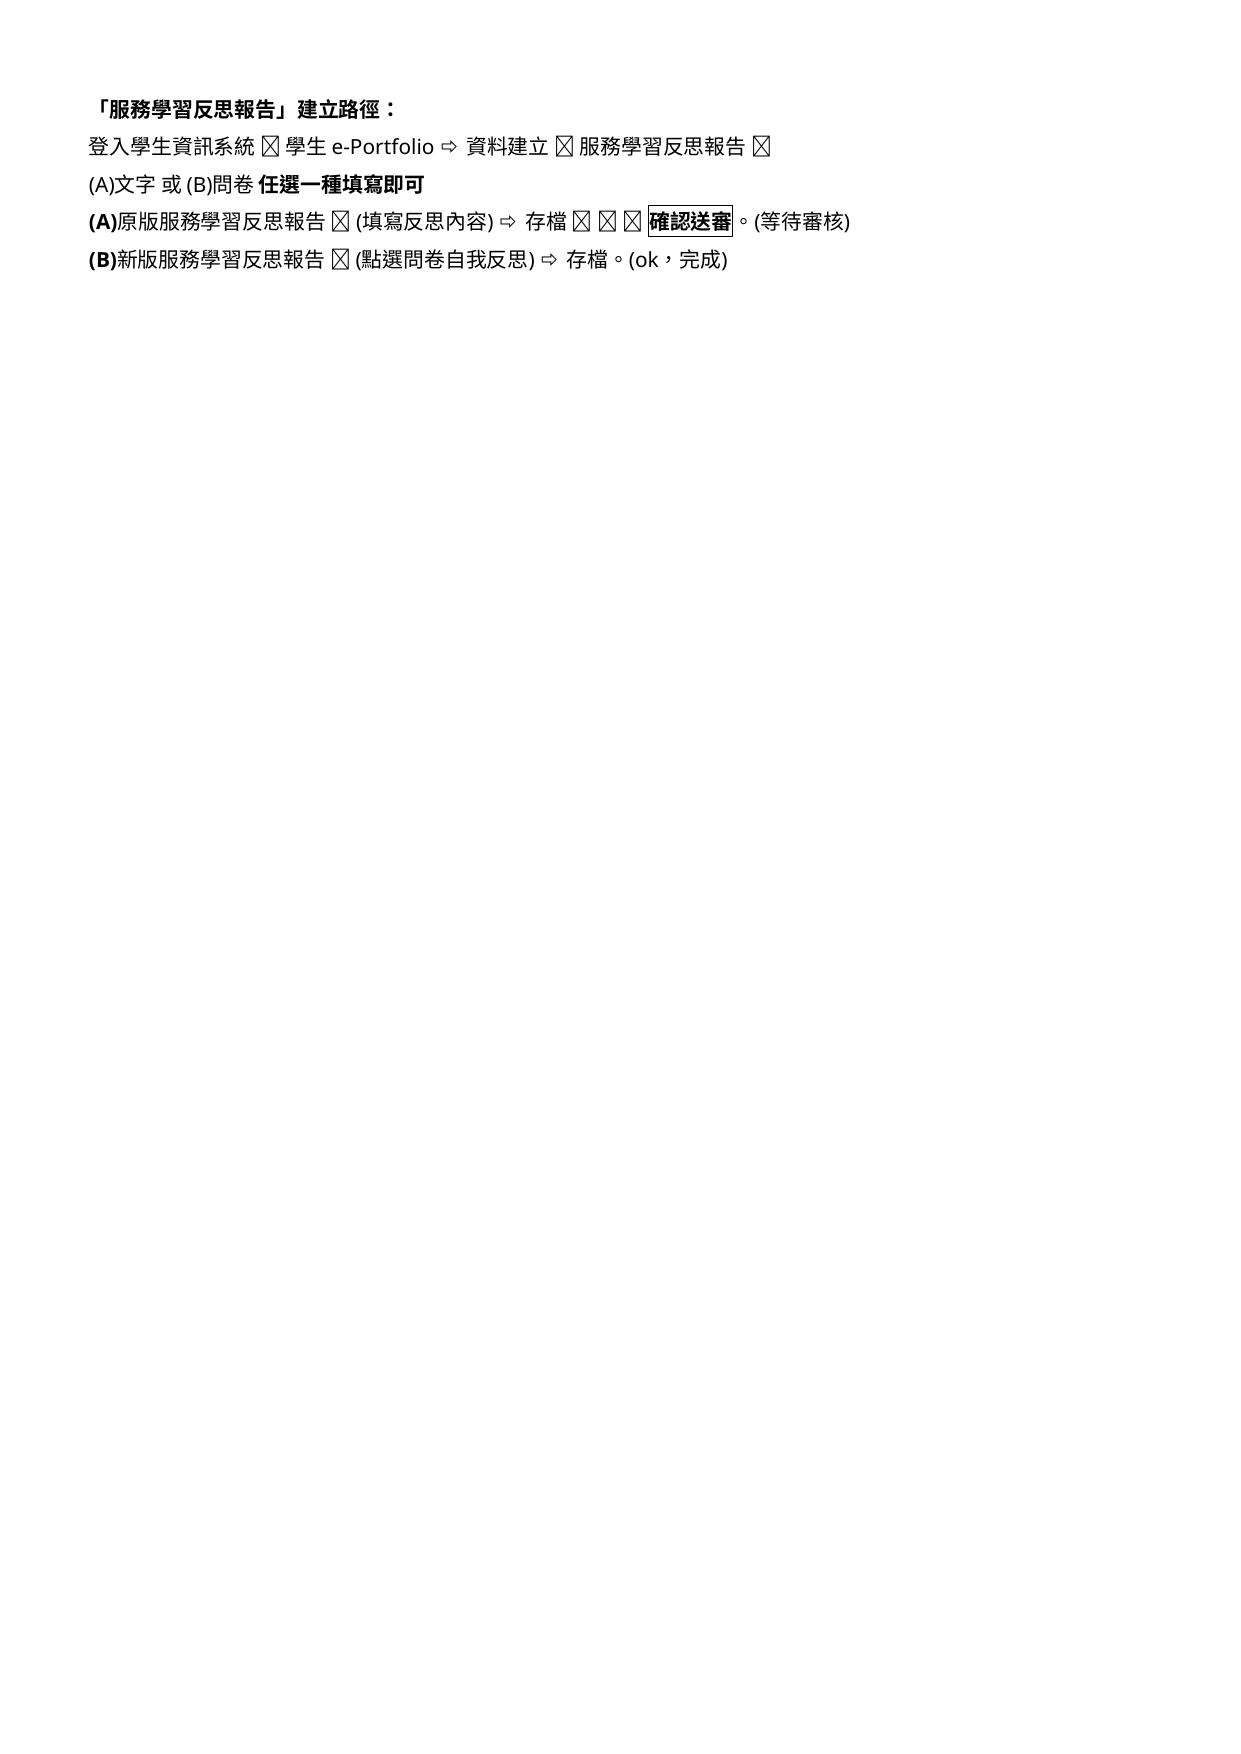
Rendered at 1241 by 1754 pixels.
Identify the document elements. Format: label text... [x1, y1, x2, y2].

text 登入學生資訊系統  學生e-Portfolio  資料建立  服務學習反思報告  [89, 127, 1152, 164]
text (A)文字 或 (B)問卷 任選一種填寫即可 [89, 164, 1152, 202]
text 「服務學習反思報告」建立路徑： [89, 89, 1152, 127]
text (B)新版服務學習反思報告  (點選問卷自我反思)  存檔。(ok，完成) [89, 239, 1152, 277]
text (A)原版服務學習反思報告  (填寫反思內容)  存檔    確認送審。(等待審核) [89, 202, 1152, 239]
